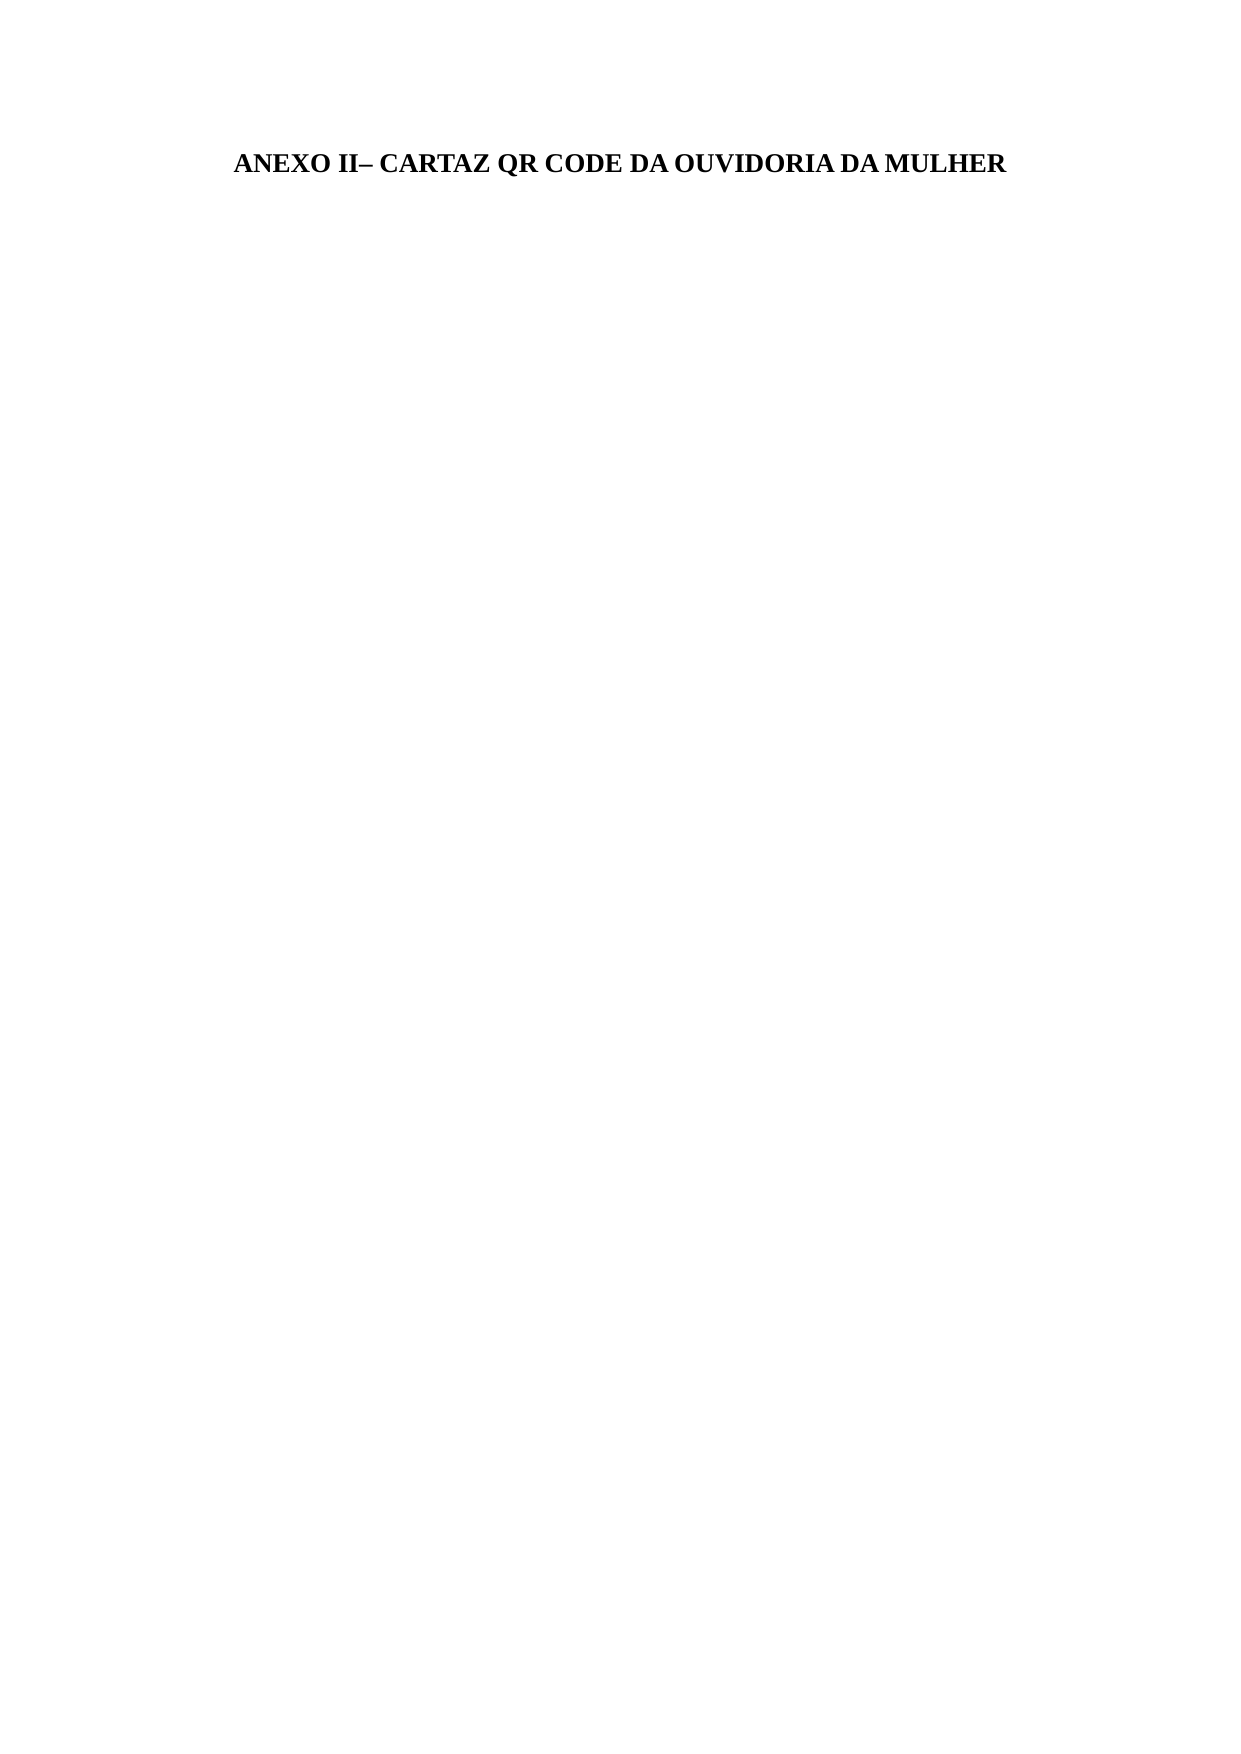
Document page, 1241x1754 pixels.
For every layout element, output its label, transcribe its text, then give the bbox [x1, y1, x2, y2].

text ANEXO II– CARTAZ QR CODE DA OUVIDORIA DA MULHER [177, 148, 1063, 179]
